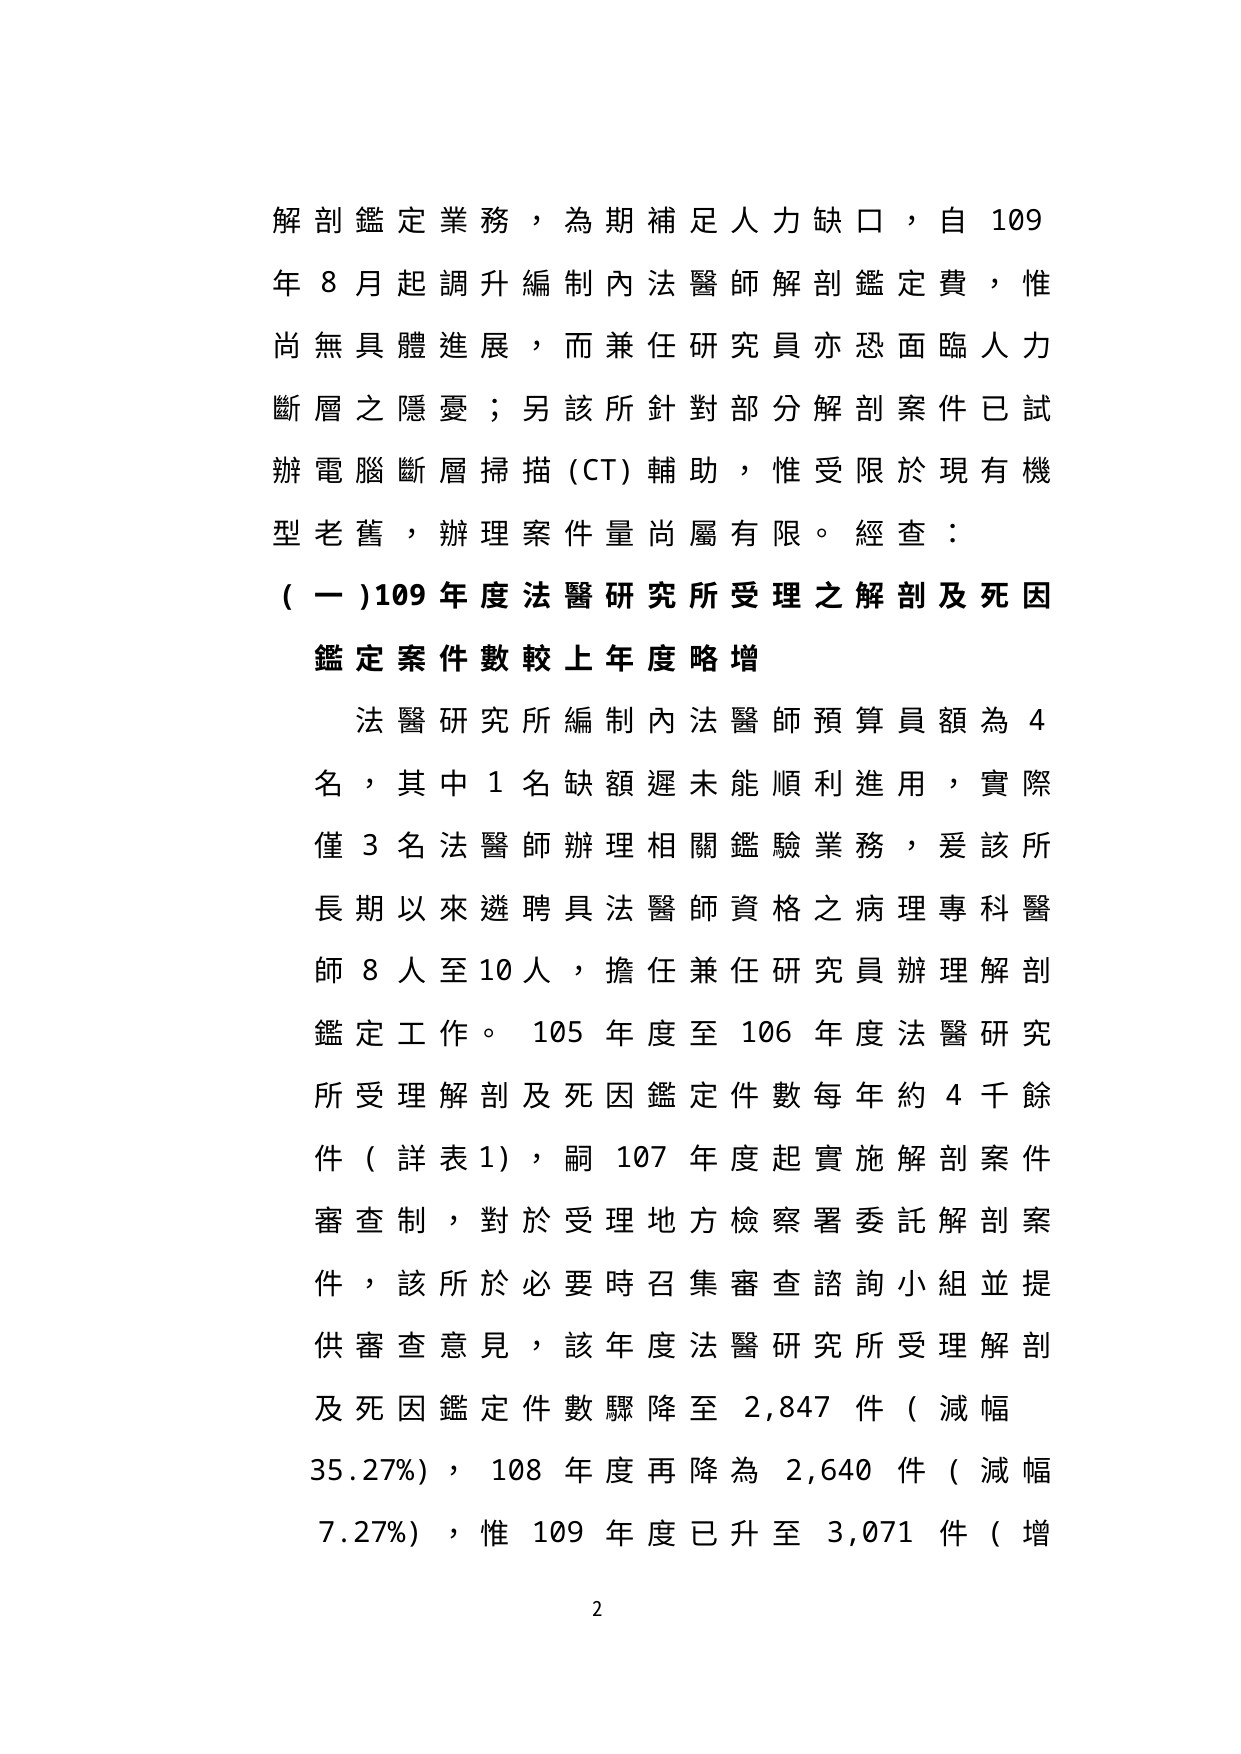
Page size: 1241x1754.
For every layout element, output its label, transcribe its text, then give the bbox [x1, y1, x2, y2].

text (一)109年度法醫研究所受理之解剖及死因鑑定案件數較上年度略增 [242, 552, 1058, 677]
text 法醫研究所編制內法醫師預算員額為4名，其中1名缺額遲未能順利進用，實際僅3名法醫師辦理相關鑑驗業務，爰該所長期以來遴聘具法醫師資格之病理專科醫師8人至10人，擔任兼任研究員辦理解剖鑑定工作。105年度至106年度法醫研究所受理解剖及死因鑑定件數每年約4千餘件(詳表1)，嗣107年度起實施解剖案件審查制，對於受理地方檢察署委託解剖案件，該所於必要時召集審查諮詢小組並提供審查意見，該年度法醫研究所受理解剖及死因鑑定件數驟降至2,847件(減幅35.27%)，108年度再降為2,640件(減幅7.27%)，惟109年度已升至3,071件(增 [271, 677, 1058, 1552]
text 解剖鑑定業務，為期補足人力缺口，自109年8月起調升編制內法醫師解剖鑑定費，惟尚無具體進展，而兼任研究員亦恐面臨人力斷層之隱憂；另該所針對部分解剖案件已試辦電腦斷層掃描(CT)輔助，惟受限於現有機型老舊，辦理案件量尚屬有限。經查： [242, 177, 1058, 552]
